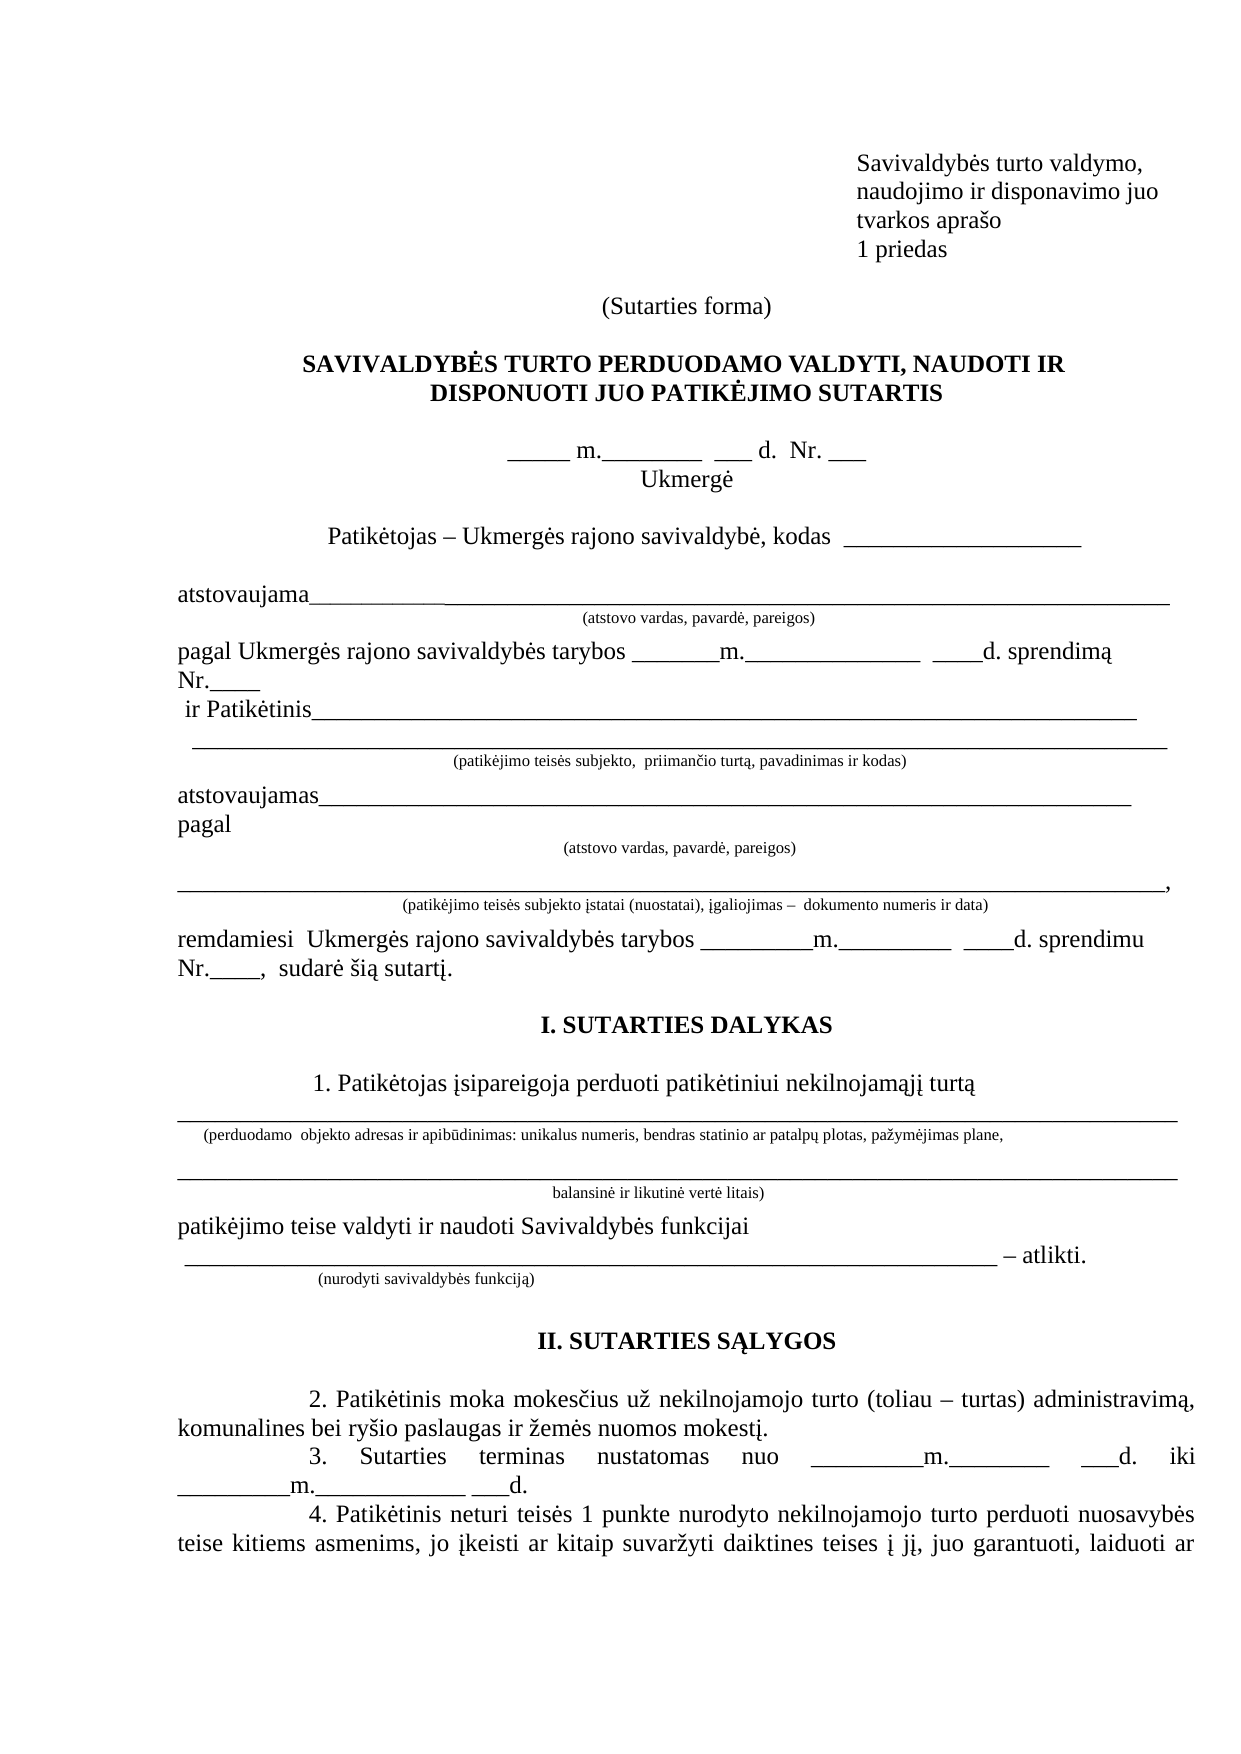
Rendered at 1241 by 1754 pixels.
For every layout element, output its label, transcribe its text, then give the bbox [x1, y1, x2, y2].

text _____ m.________ ___ d. Nr. ___ [177, 435, 1196, 464]
text 1. Patikėtojas įsipareigoja perduoti patikėtiniui nekilnojamąjį turtą ________________________________________________________________________________ [177, 1068, 1196, 1125]
text patikėjimo teise valdyti ir naudoti Savivaldybės funkcijai [177, 1211, 1156, 1240]
text II. SUTARTIES SĄLYGOS [177, 1326, 1196, 1355]
text atstovaujamas_________________________________________________________________ [177, 780, 1196, 809]
text balansinė ir likutinė vertė litais) [477, 1183, 1196, 1211]
text SAVIVALDYBĖS TURTO PERDUODAMO VALDYTI, NAUDOTI IR [177, 349, 1196, 378]
text ______________________________________________________________________________ [177, 723, 1196, 751]
text 1 priedas [856, 234, 1196, 263]
text ir Patikėtinis__________________________________________________________________ [177, 694, 1196, 723]
text naudojimo ir disponavimo juo [856, 176, 1196, 205]
text (patikėjimo teisės subjekto įstatai (nuostatai), įgaliojimas – dokumento numeris ir data) [327, 895, 1196, 924]
text remdamiesi Ukmergės rajono savivaldybės tarybos _________m._________ ____d. sprendimu Nr.____, sudarė šią sutartį. [177, 924, 1196, 981]
text Patikėtojas – Ukmergės rajono savivaldybė, kodas ___________________ [177, 521, 1196, 550]
text tvarkos aprašo [856, 205, 1196, 234]
text _______________________________________________________________________________, [177, 866, 1196, 895]
text Ukmergė [177, 464, 1196, 493]
text _________________________________________________________________ – atlikti. [177, 1240, 1196, 1269]
text (nurodyti savivaldybės funkciją) [177, 1269, 1196, 1298]
text pagal [177, 809, 1196, 838]
text ________________________________________________________________________________ [177, 1154, 1196, 1183]
text Savivaldybės turto valdymo, [856, 148, 1196, 176]
text DISPONUOTI JUO PATIKĖJIMO SUTARTIS [177, 378, 1196, 406]
text 3. Sutarties terminas nustatomas nuo _________m.________ ___d. iki _________m.____________ ___d. [177, 1441, 1196, 1499]
text (patikėjimo teisės subjekto, priimančio turtą, pavadinimas ir kodas) [312, 751, 1196, 780]
text pagal Ukmergės rajono savivaldybės tarybos _______m.______________ ____d. sprendimą Nr.____ [177, 636, 1196, 694]
text (Sutarties forma) [177, 291, 1196, 320]
text I. SUTARTIES DALYKAS [177, 1010, 1196, 1039]
text (perduodamo objekto adresas ir apibūdinimas: unikalus numeris, bendras statinio ar patalpų plotas, pažymėjimas plane, [203, 1125, 1196, 1154]
text 4. Patikėtinis neturi teisės 1 punkte nurodyto nekilnojamojo turto perduoti nuosavybės teise kitiems asmenims, jo įkeisti ar kitaip suvaržyti daiktines teises į jį, juo garantuoti, laiduoti ar [177, 1499, 1196, 1556]
text 2. Patikėtinis moka mokesčius už nekilnojamojo turto (toliau – turtas) administravimą, komunalines bei ryšio paslaugas ir žemės nuomos mokestį. [177, 1384, 1196, 1441]
text atstovaujama_______________________________________________________________________ (atstovo vardas, pavardė, pareigos) [177, 579, 1196, 636]
text (atstovo vardas, pavardė, pareigos) [177, 838, 1196, 866]
